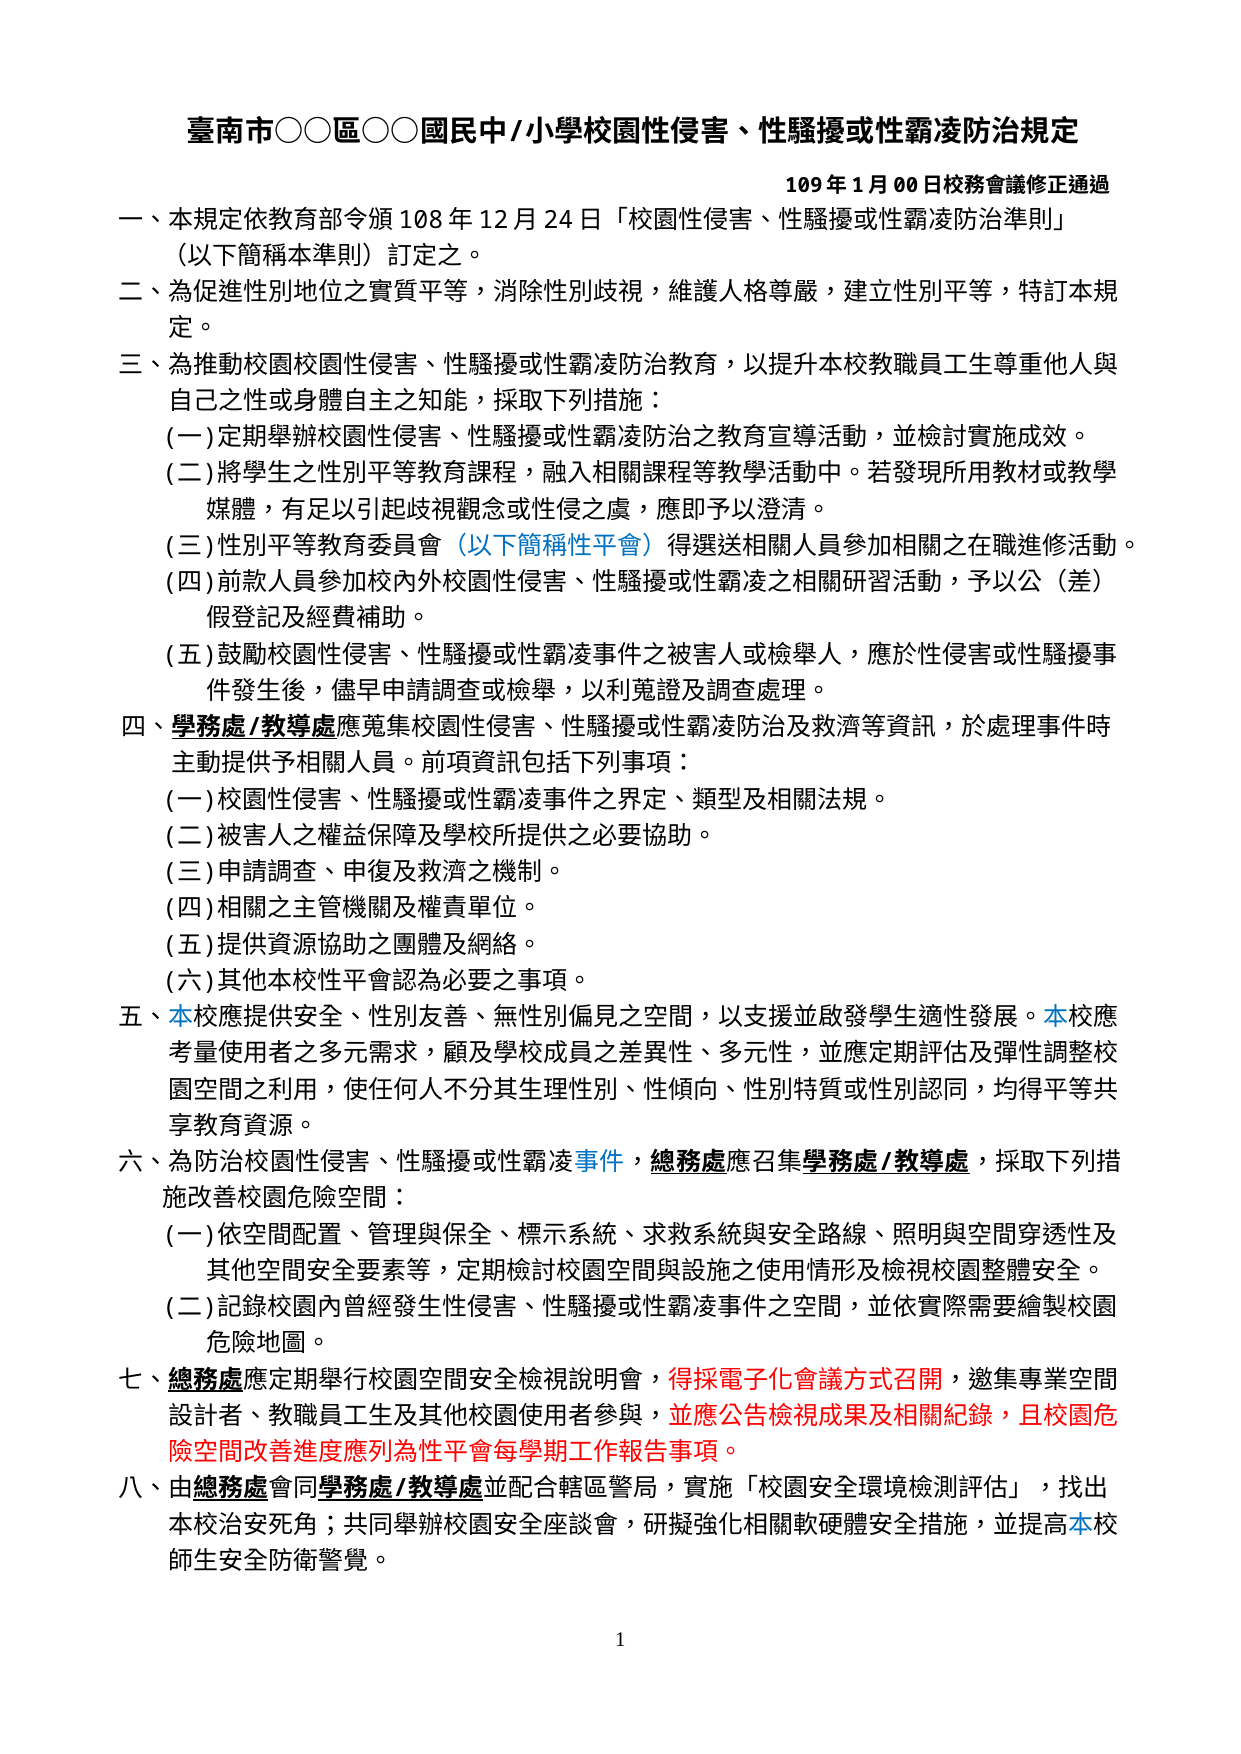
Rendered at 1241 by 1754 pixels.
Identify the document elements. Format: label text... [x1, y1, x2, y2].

text 一、本規定依教育部令頒108年12月24日「校園性侵害、性騷擾或性霸凌防治準則」（以下簡稱本準則）訂定之。 [118, 199, 1122, 272]
text 七、總務處應定期舉行校園空間安全檢視說明會，得採電子化會議方式召開，邀集專業空間設計者、教職員工生及其他校園使用者參與，並應公告檢視成果及相關紀錄，且校園危險空間改善進度應列為性平會每學期工作報告事項。 [118, 1359, 1122, 1468]
text 臺南市○○區○○國民中/小學校園性侵害、性騷擾或性霸凌防治規定 [143, 108, 1122, 150]
text 二、為促進性別地位之實質平等，消除性別歧視，維護人格尊嚴，建立性別平等，特訂本規定。 [118, 272, 1122, 344]
text (二)將學生之性別平等教育課程，融入相關課程等教學活動中。若發現所用教材或教學媒體，有足以引起歧視觀念或性侵之虞，應即予以澄清。 [162, 453, 1122, 525]
text (三)申請調查、申復及救濟之機制。 [162, 852, 1122, 888]
text (四)相關之主管機關及權責單位。 [162, 888, 1122, 924]
text (一)校園性侵害、性騷擾或性霸凌事件之界定、類型及相關法規。 [162, 779, 1122, 815]
text (五)鼓勵校園性侵害、性騷擾或性霸凌事件之被害人或檢舉人，應於性侵害或性騷擾事件發生後，儘早申請調查或檢舉，以利蒐證及調查處理。 [162, 634, 1122, 707]
text (五)提供資源協助之團體及網絡。 [162, 924, 1122, 960]
text (一)定期舉辦校園性侵害、性騷擾或性霸凌防治之教育宣導活動，並檢討實施成效。 [118, 417, 1122, 453]
text (一)依空間配置、管理與保全、標示系統、求救系統與安全路線、照明與空間穿透性及其他空間安全要素等，定期檢討校園空間與設施之使用情形及檢視校園整體安全。 [162, 1214, 1122, 1287]
text 八、由總務處會同學務處/教導處並配合轄區警局，實施「校園安全環境檢測評估」，找出本校治安死角；共同舉辦校園安全座談會，研擬強化相關軟硬體安全措施，並提高本校師生安全防衛警覺。 [118, 1468, 1122, 1577]
text (二)記錄校園內曾經發生性侵害、性騷擾或性霸凌事件之空間，並依實際需要繪製校園危險地圖。 [162, 1287, 1122, 1359]
text 五、本校應提供安全、性別友善、無性別偏見之空間，以支援並啟發學生適性發展。本校應考量使用者之多元需求，顧及學校成員之差異性、多元性，並應定期評估及彈性調整校園空間之利用，使任何人不分其生理性別、性傾向、性別特質或性別認同，均得平等共享教育資源。 [118, 997, 1122, 1142]
text (二)被害人之權益保障及學校所提供之必要協助。 [162, 815, 1122, 852]
text 三、為推動校園校園性侵害、性騷擾或性霸凌防治教育，以提升本校教職員工生尊重他人與自己之性或身體自主之知能，採取下列措施： [118, 344, 1122, 417]
text 四、學務處/教導處應蒐集校園性侵害、性騷擾或性霸凌防治及救濟等資訊，於處理事件時主動提供予相關人員。前項資訊包括下列事項： [122, 707, 1122, 779]
text (六)其他本校性平會認為必要之事項。 [162, 960, 1122, 997]
text (四)前款人員參加校內外校園性侵害、性騷擾或性霸凌之相關研習活動，予以公（差）假登記及經費補助。 [162, 562, 1122, 634]
text 109年1月00日校務會議修正通過 [143, 169, 1109, 199]
text 六、為防治校園性侵害、性騷擾或性霸凌事件，總務處應召集學務處/教導處，採取下列措施改善校園危險空間： [118, 1142, 1122, 1214]
text (三)性別平等教育委員會（以下簡稱性平會）得選送相關人員參加相關之在職進修活動。 [162, 525, 1122, 562]
